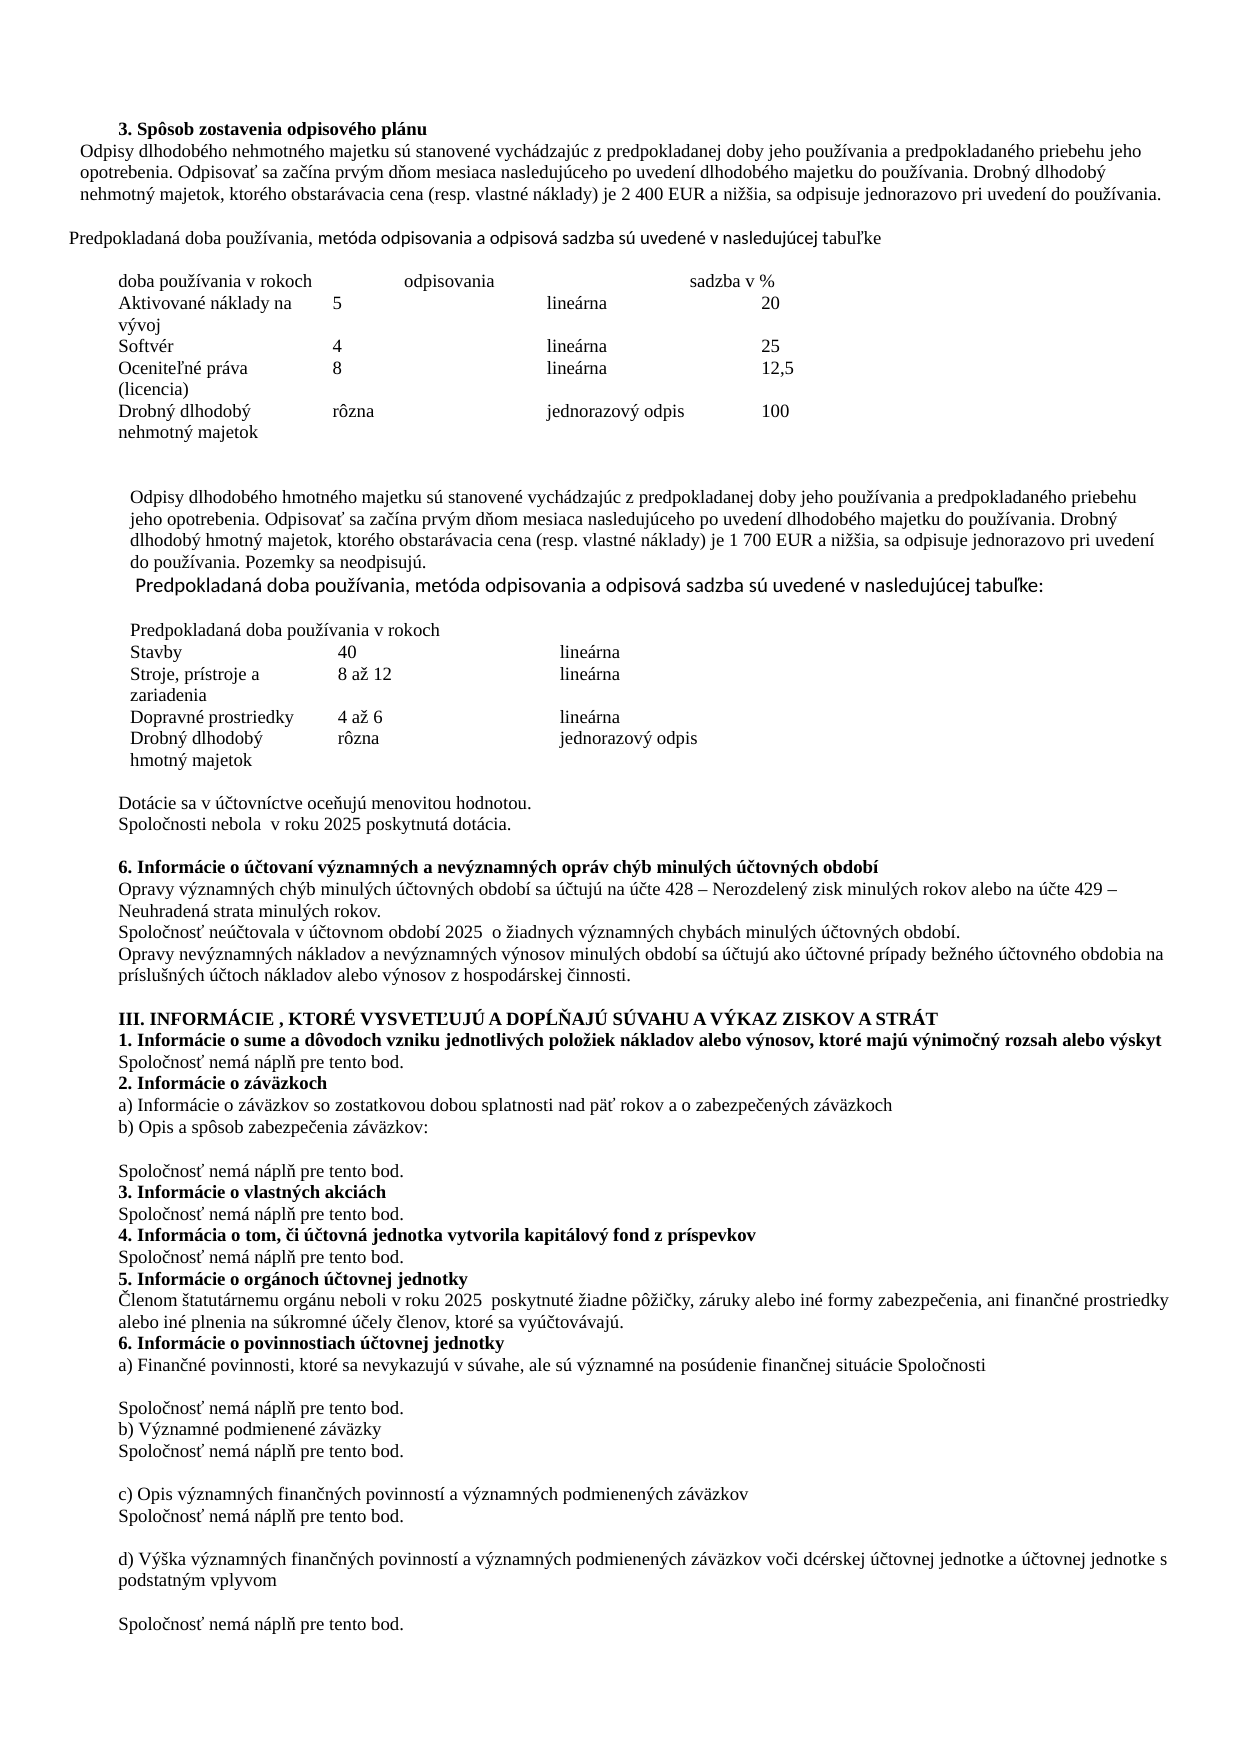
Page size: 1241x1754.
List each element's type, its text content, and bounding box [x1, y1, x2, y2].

list a) Informácie o záväzkov so zostatkovou dobou splatnosti nad päť rokov a o zabezpečených záväzkoch [118, 1094, 1182, 1115]
table_cell lineárna [548, 663, 1184, 706]
table_cell lineárna [548, 706, 1184, 727]
text Spoločnosť nemá náplň pre tento bod. [118, 1051, 1182, 1072]
table_cell lineárna [535, 357, 750, 400]
table_cell rôzna [321, 400, 535, 443]
table_header doba používania v rokoch [107, 270, 393, 292]
table_cell lineárna [548, 641, 1184, 662]
table_cell 25 [750, 335, 964, 357]
table_header sadzba v % [678, 270, 964, 292]
table_cell 8 [321, 357, 535, 400]
text Spoločnosti nebola v roku 2025 poskytnutá dotácia. [118, 813, 1182, 835]
table_header odpisovania [393, 270, 678, 292]
table_header lineárna [535, 292, 750, 335]
text Spoločnosť nemá náplň pre tento bod. [118, 1504, 1182, 1526]
text Spoločnosť nemá náplň pre tento bod. [118, 1246, 1182, 1267]
table_cell 12,5 [750, 357, 964, 400]
table_cell Stavby [119, 641, 326, 662]
table_cell Drobný dlhodobý hmotný majetok [119, 727, 326, 770]
list d) Výška významných finančných povinností a významných podmienených záväzkov voči dcérskej účtovnej jednotke a účtovnej jednotke s podstatným vplyvom [118, 1548, 1182, 1591]
list c) Opis významných finančných povinností a významných podmienených záväzkov [118, 1483, 1182, 1504]
table_cell jednorazový odpis [535, 400, 750, 443]
table_cell 4 [321, 335, 535, 357]
text III. INFORMÁCIE , KTORÉ VYSVETĽUJÚ A DOPĹŇAJÚ SÚVAHU A VÝKAZ ZISKOV A STRÁT [118, 1007, 1182, 1029]
table_header Odpisy dlhodobého nehmotného majetku sú stanovené vychádzajúc z predpokladanej doby jeho používania a predpokladaného priebehu jeho opotrebenia. Odpisovať sa začína prvým dňom mesiaca nasledujúceho po uvedení dlhodobého majetku do používania. Drobný dlhodobý nehmotný majetok, ktorého obstarávacia cena (resp. vlastné náklady) je 2 400 EUR a nižšia, sa odpisuje jednorazovo pri uvedení do používania. Predpokladaná doba používania, metóda odpisovania a odpisová sadzba sú uvedené v nasledujúcej tabuľke [69, 140, 1176, 249]
table_cell Softvér [107, 335, 321, 357]
table_cell 40 [326, 641, 548, 662]
text 2. Informácie o záväzkoch [118, 1072, 1182, 1094]
text Opravy významných chýb minulých účtovných období sa účtujú na účte 428 – Nerozdelený zisk minulých rokov alebo na účte 429 – Neuhradená strata minulých rokov. [118, 878, 1182, 921]
text Spoločnosť nemá náplň pre tento bod. [118, 1440, 1182, 1461]
table_cell Predpokladaná doba používania v rokoch [119, 619, 1184, 641]
text 1. Informácie o sume a dôvodoch vzniku jednotlivých položiek nákladov alebo výnosov, ktoré majú výnimočný rozsah alebo výskyt [118, 1029, 1182, 1051]
text 5. Informácie o orgánoch účtovnej jednotky [118, 1267, 1182, 1289]
table_header Ročná odpisová [1176, 140, 1184, 249]
table_cell Stroje, prístroje a zariadenia [119, 663, 326, 706]
table_header 20 [750, 292, 964, 335]
text Spoločnosť nemá náplň pre tento bod. [118, 1159, 1182, 1181]
table_cell Drobný dlhodobý nehmotný majetok [107, 400, 321, 443]
table_cell Oceniteľné práva (licencia) [107, 357, 321, 400]
table_header Aktivované náklady na vývoj [107, 292, 321, 335]
table_header 5 [321, 292, 535, 335]
text 6. Informácie o povinnostiach účtovnej jednotky [118, 1332, 1182, 1354]
table_cell Dopravné prostriedky [119, 706, 326, 727]
list a) Finančné povinnosti, ktoré sa nevykazujú v súvahe, ale sú významné na posúdenie finančnej situácie Spoločnosti [118, 1354, 1182, 1375]
table_cell jednorazový odpis [548, 727, 1184, 770]
table_cell 8 až 12 [326, 663, 548, 706]
text 3. Informácie o vlastných akciách [118, 1181, 1182, 1203]
text 3. Spôsob zostavenia odpisového plánu [118, 118, 1182, 140]
text Opravy nevýznamných nákladov a nevýznamných výnosov minulých období sa účtujú ako účtovné prípady bežného účtovného obdobia na príslušných účtoch nákladov alebo výnosov z hospodárskej činnosti. [118, 943, 1182, 986]
text Členom štatutárnemu orgánu neboli v roku 2025 poskytnuté žiadne pôžičky, záruky alebo iné formy zabezpečenia, ani finančné prostriedky alebo iné plnenia na súkromné účely členov, ktoré sa vyúčtovávajú. [118, 1289, 1182, 1332]
text Dotácie sa v účtovníctve oceňujú menovitou hodnotou. [118, 792, 1182, 813]
text 6. Informácie o účtovaní významných a nevýznamných opráv chýb minulých účtovných období [118, 856, 1182, 878]
text Spoločnosť nemá náplň pre tento bod. [118, 1397, 1182, 1418]
table_header Odpisy dlhodobého hmotného majetku sú stanovené vychádzajúc z predpokladanej doby jeho používania a predpokladaného priebehu jeho opotrebenia. Odpisovať sa začína prvým dňom mesiaca nasledujúceho po uvedení dlhodobého majetku do používania. Drobný dlhodobý hmotný majetok, ktorého obstarávacia cena (resp. vlastné náklady) je 1 700 EUR a nižšia, sa odpisuje jednorazovo pri uvedení do používania. Pozemky sa neodpisujú. Predpokladaná doba používania, metóda odpisovania a odpisová sadzba sú uvedené v nasledujúcej tabuľke: [119, 486, 1184, 619]
table_cell 100 [750, 400, 964, 443]
text 4. Informácia o tom, či účtovná jednotka vytvorila kapitálový fond z príspevkov [118, 1224, 1182, 1246]
list b) Opis a spôsob zabezpečenia záväzkov: [118, 1116, 1182, 1138]
list b) Významné podmienené záväzky [118, 1418, 1182, 1440]
table_cell lineárna [535, 335, 750, 357]
table_cell rôzna [326, 727, 548, 770]
text Spoločnosť nemá náplň pre tento bod. [118, 1203, 1182, 1224]
table_cell 4 až 6 [326, 706, 548, 727]
text Spoločnosť nemá náplň pre tento bod. [118, 1612, 1182, 1634]
text Spoločnosť neúčtovala v účtovnom období 2025 o žiadnych významných chybách minulých účtovných období. [118, 921, 1182, 943]
